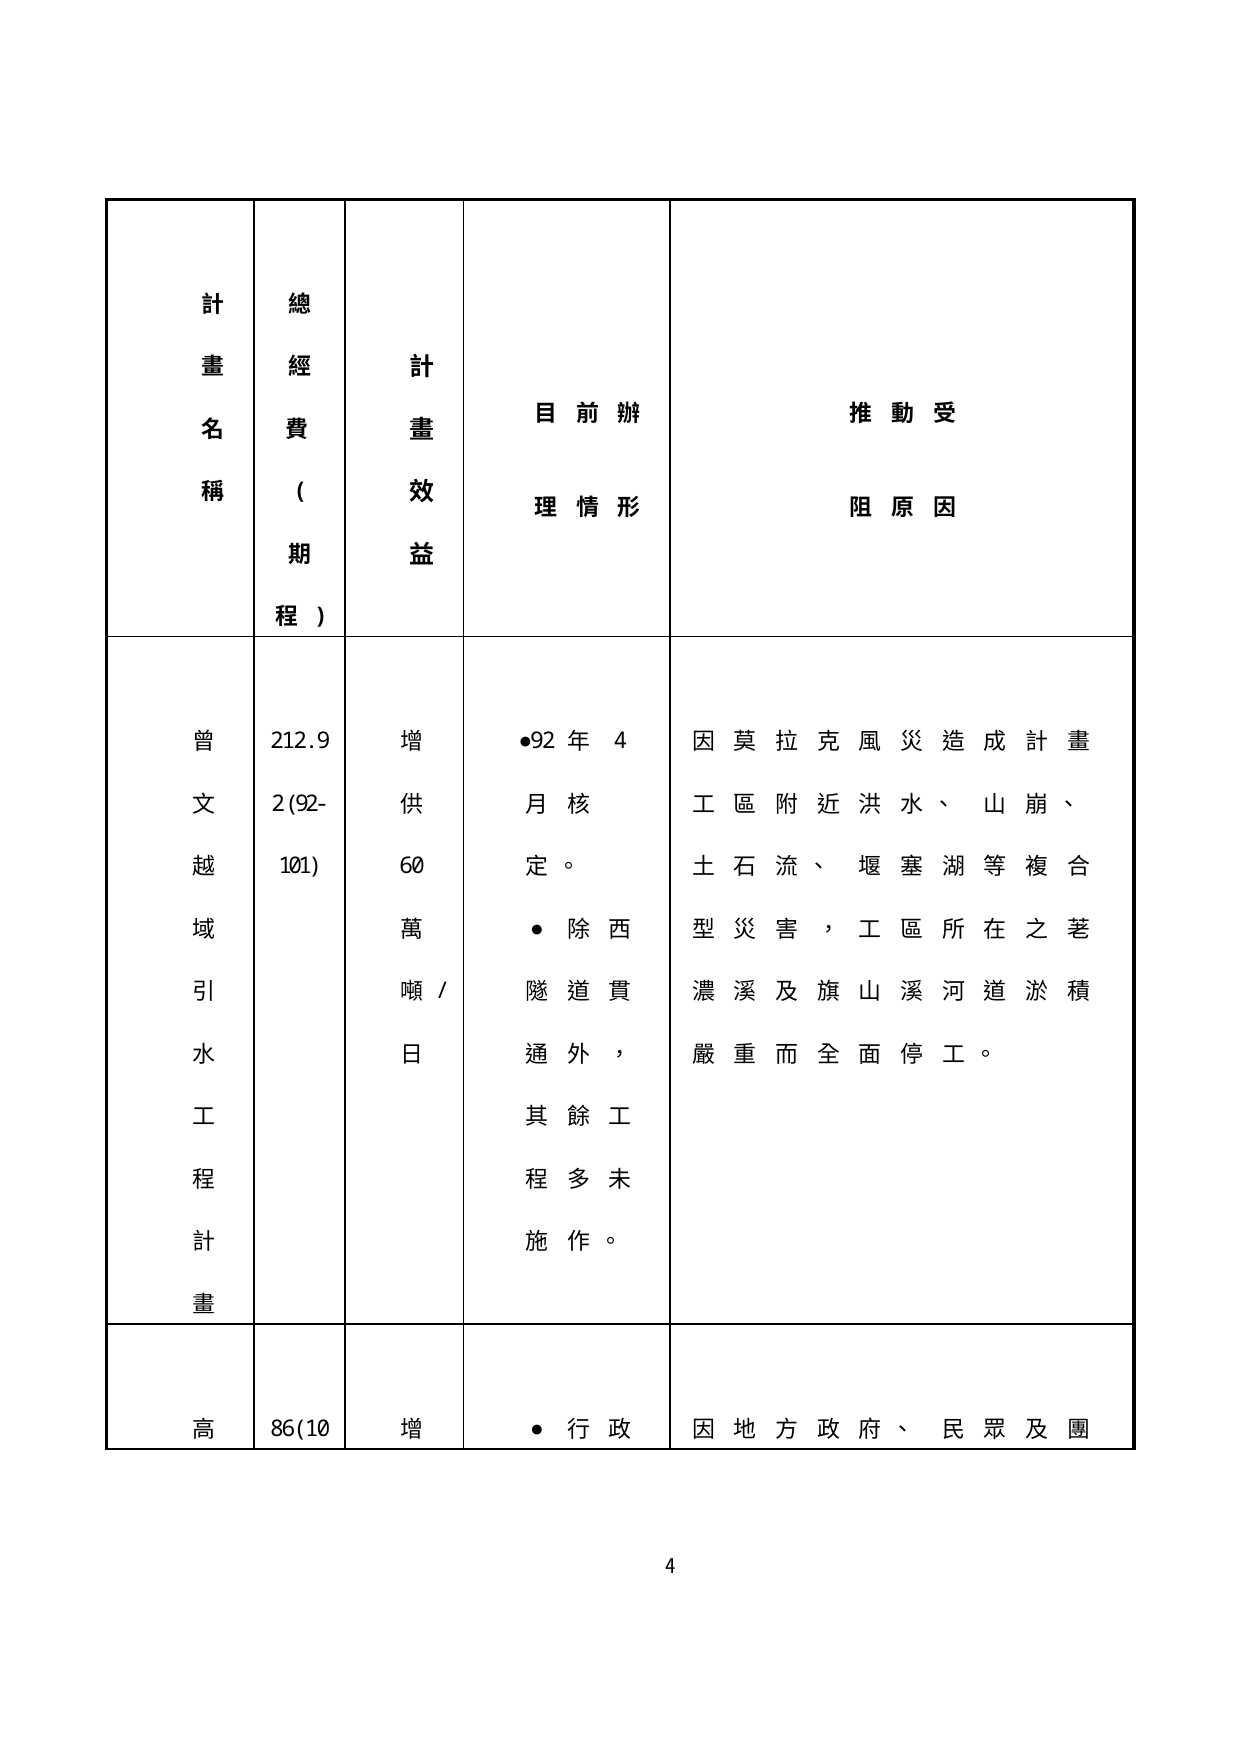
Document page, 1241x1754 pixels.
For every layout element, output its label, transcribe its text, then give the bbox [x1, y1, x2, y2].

table_cell 曾文越域引水工程計畫 [108, 637, 253, 1323]
table_cell 212.92(92-101) [255, 637, 344, 1323]
table_cell 因地方政府、民眾及團 [671, 1325, 1132, 1448]
table_cell 增 [346, 1325, 463, 1448]
table_cell ●92年4月核定。 ●除西隧道貫通外，其餘工程多未施作。 [464, 637, 669, 1323]
table_header 目前辦 理情形 [464, 201, 669, 636]
table_cell 因莫拉克風災造成計畫工區附近洪水、山崩、土石流、堰塞湖等複合型災害，工區所在之荖濃溪及旗山溪河道淤積嚴重而全面停工。 [671, 637, 1132, 1323]
table_header 總經費(期程) [255, 201, 344, 636]
table_cell 高 [108, 1325, 253, 1448]
table_header 計畫 效益 [346, 201, 463, 636]
table_header 計畫 名稱 [108, 201, 253, 636]
table_cell ●行政 [464, 1325, 669, 1448]
table_cell 86(10 [255, 1325, 344, 1448]
table_cell 增供60萬噸/日 [346, 637, 463, 1323]
table_header 推動受 阻原因 [671, 201, 1132, 636]
